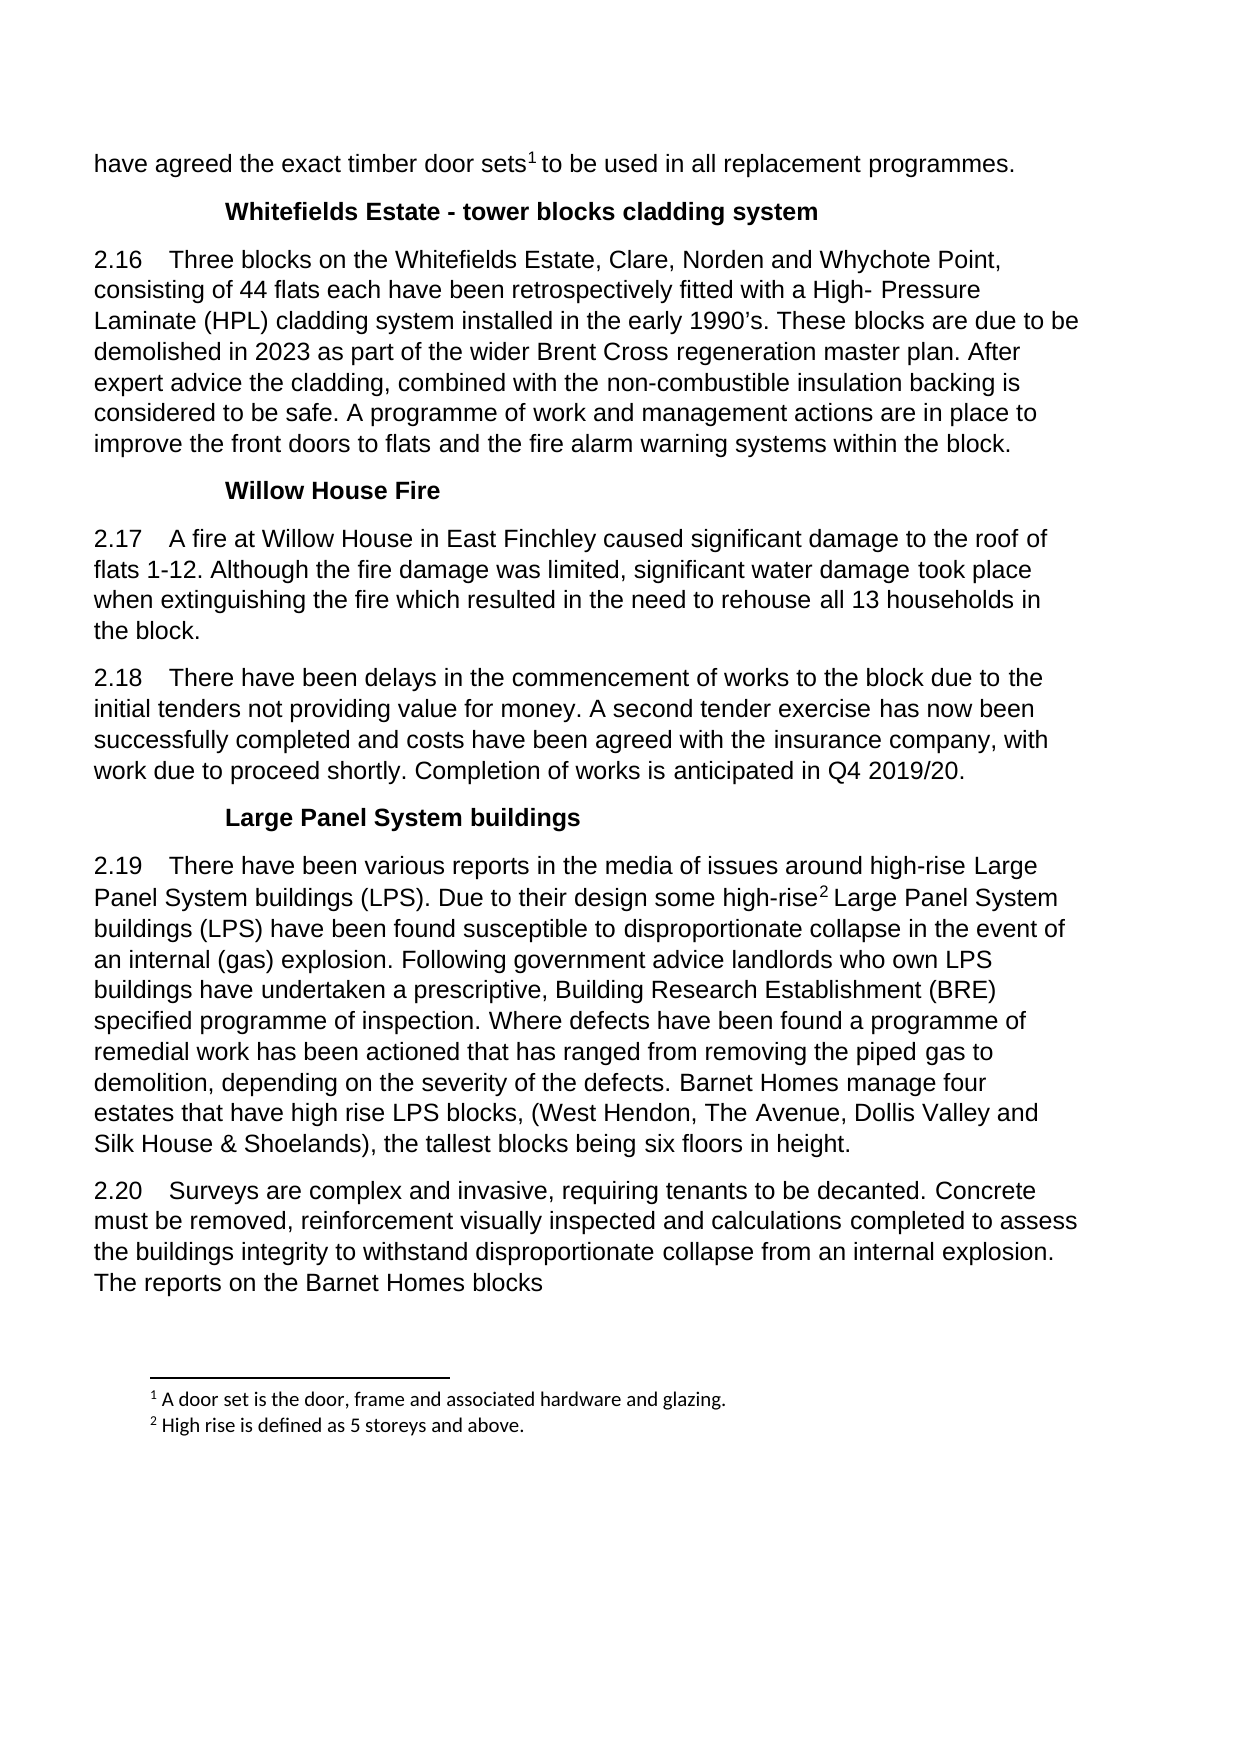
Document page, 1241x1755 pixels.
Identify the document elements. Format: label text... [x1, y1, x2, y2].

list Surveys are complex and invasive, requiring tenants to be decanted. Concrete must be removed, reinforcement visually inspected and calculations completed to assess the buildings integrity to withstand disproportionate collapse from an internal explosion. The reports on the Barnet Homes blocks [94, 1176, 1083, 1297]
subtitle Willow House Fire [225, 476, 1103, 505]
list Three blocks on the Whitefields Estate, Clare, Norden and Whychote Point, consisting of 44 flats each have been retrospectively fitted with a High- Pressure Laminate (HPL) cladding system installed in the early 1990’s. These blocks are due to be demolished in 2023 as part of the wider Brent Cross regeneration master plan. After expert advice the cladding, combined with the non-combustible insulation backing is considered to be safe. A programme of work and management actions are in place to improve the front doors to flats and the fire alarm warning systems within the block. [94, 245, 1086, 458]
text 2 High rise is defined as 5 storeys and above. [150, 1412, 1103, 1437]
list There have been various reports in the media of issues around high-rise Large Panel System buildings (LPS). Due to their design some high-rise2 Large Panel System buildings (LPS) have been found susceptible to disproportionate collapse in the event of an internal (gas) explosion. Following government advice landlords who own LPS buildings have undertaken a prescriptive, Building Research Establishment (BRE) specified programme of inspection. Where defects have been found a programme of remedial work has been actioned that has ranged from removing the piped gas to demolition, depending on the severity of the defects. Barnet Homes manage four estates that have high rise LPS blocks, (West Hendon, The Avenue, Dollis Valley and Silk House & Shoelands), the tallest blocks being six floors in height. [94, 851, 1068, 1158]
list A fire at Willow House in East Finchley caused significant damage to the roof of flats 1-12. Although the fire damage was limited, significant water damage took place when extinguishing the fire which resulted in the need to rehouse all 13 households in the block. [94, 524, 1076, 645]
text have agreed the exact timber door sets1 to be used in all replacement programmes. [94, 148, 1103, 178]
subtitle Whitefields Estate - tower blocks cladding system [225, 197, 1103, 226]
subtitle Large Panel System buildings [225, 803, 1103, 832]
list There have been delays in the commencement of works to the block due to the initial tenders not providing value for money. A second tender exercise has now been successfully completed and costs have been agreed with the insurance company, with work due to proceed shortly. Completion of works is anticipated in Q4 2019/20. [94, 663, 1080, 784]
text 1 A door set is the door, frame and associated hardware and glazing. [150, 1386, 1103, 1412]
